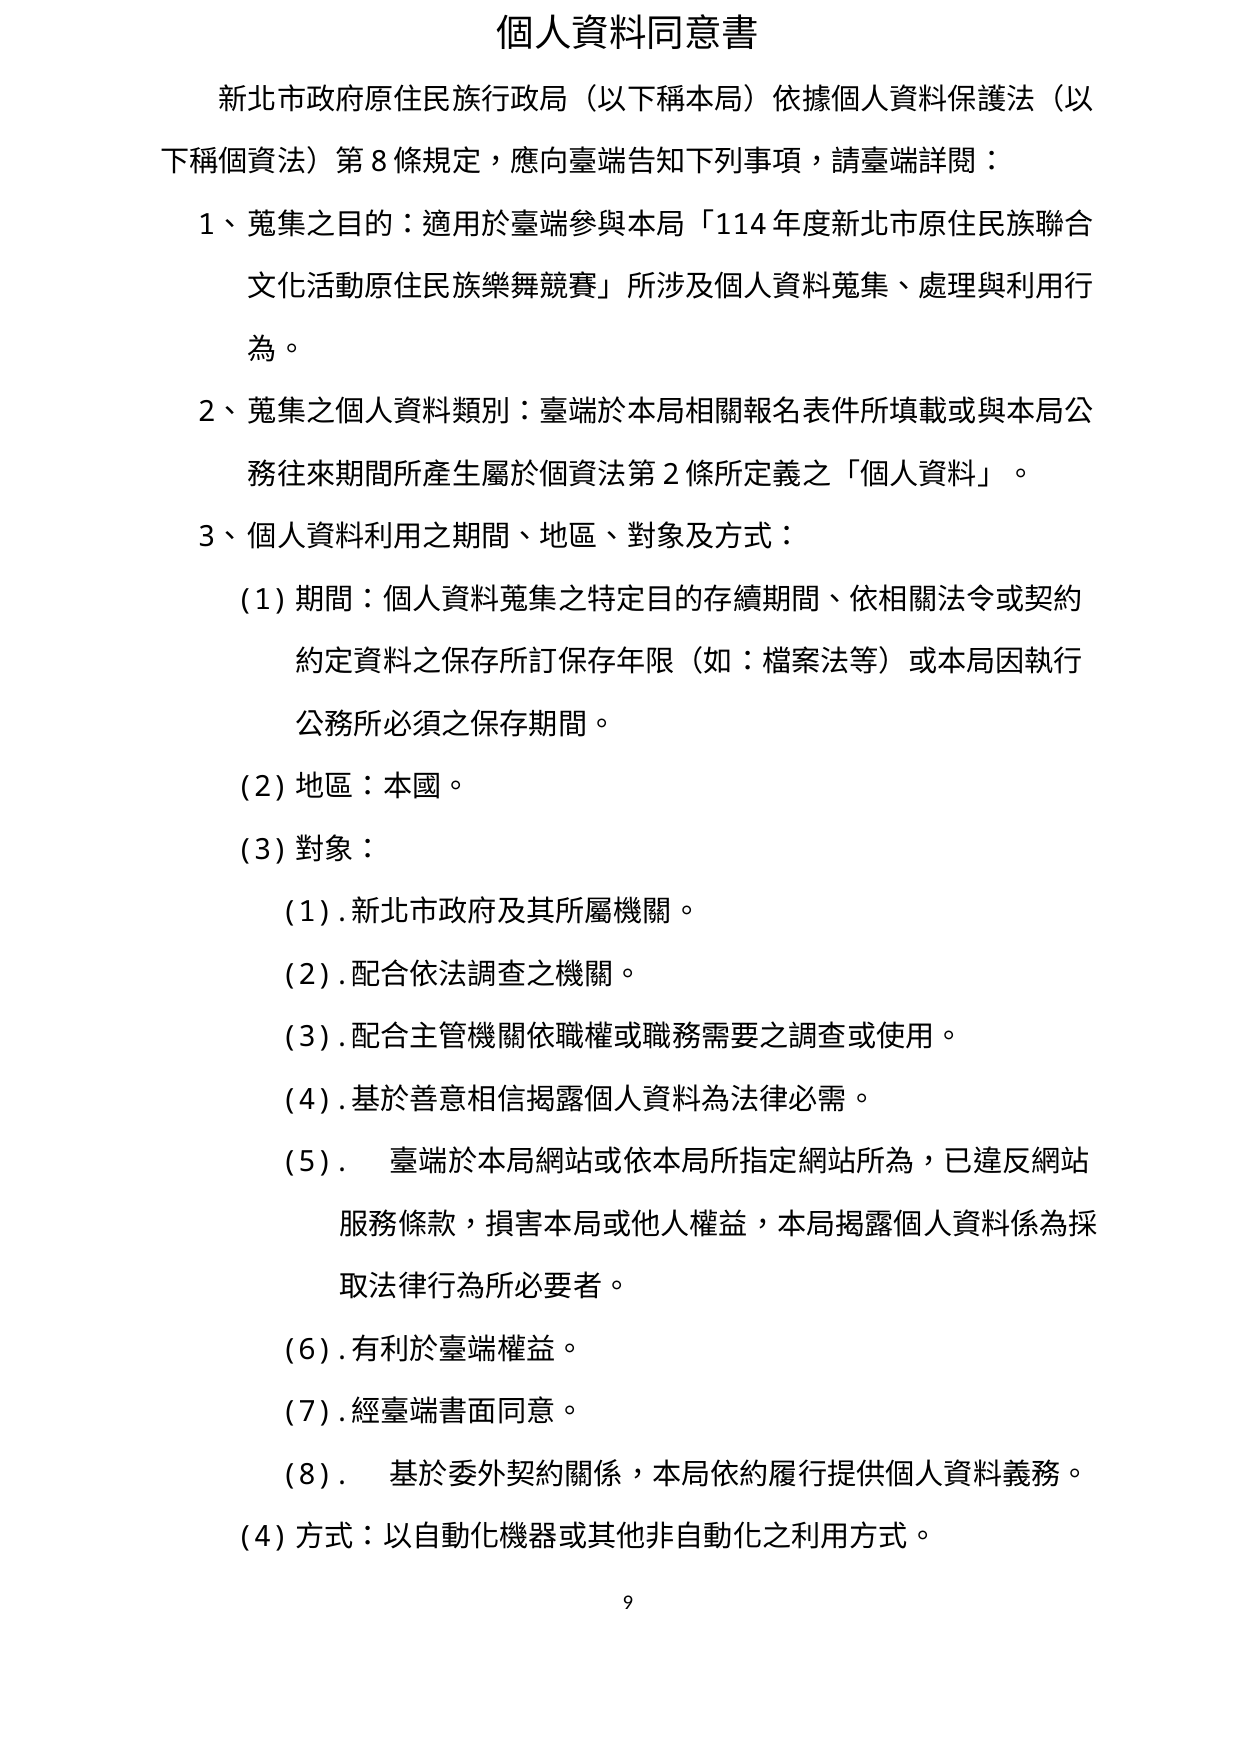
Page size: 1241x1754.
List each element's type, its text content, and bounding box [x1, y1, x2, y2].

list 地區：本國。 [236, 742, 1107, 805]
list 有利於臺端權益。 [251, 1305, 1107, 1367]
list 基於委外契約關係，本局依約履行提供個人資料義務。 [281, 1430, 1107, 1492]
list 對象： [236, 805, 1107, 867]
list 蒐集之個人資料類別：臺端於本局相關報名表件所填載或與本局公務往來期間所產生屬於個資法第2條所定義之「個人資料」。 [198, 367, 1107, 492]
text 個人資料同意書 [148, 13, 1107, 55]
list 期間：個人資料蒐集之特定目的存續期間、依相關法令或契約約定資料之保存所訂保存年限（如：檔案法等）或本局因執行公務所必須之保存期間。 [236, 555, 1107, 742]
list 蒐集之目的：適用於臺端參與本局「114年度新北市原住民族聯合文化活動原住民族樂舞競賽」所涉及個人資料蒐集、處理與利用行為。 [198, 180, 1107, 367]
list 配合依法調查之機關。 [251, 930, 1107, 992]
list 個人資料利用之期間、地區、對象及方式： [198, 492, 1107, 555]
list 方式：以自動化機器或其他非自動化之利用方式。 [236, 1492, 1107, 1555]
list 基於善意相信揭露個人資料為法律必需。 [251, 1055, 1107, 1117]
list 經臺端書面同意。 [251, 1367, 1107, 1430]
list 配合主管機關依職權或職務需要之調查或使用。 [251, 992, 1107, 1055]
list 新北市政府及其所屬機關。 [251, 867, 1107, 930]
text 新北市政府原住民族行政局（以下稱本局）依據個人資料保護法（以下稱個資法）第8條規定，應向臺端告知下列事項，請臺端詳閱： [160, 55, 1107, 180]
list 臺端於本局網站或依本局所指定網站所為，已違反網站服務條款，損害本局或他人權益，本局揭露個人資料係為採取法律行為所必要者。 [281, 1117, 1107, 1305]
